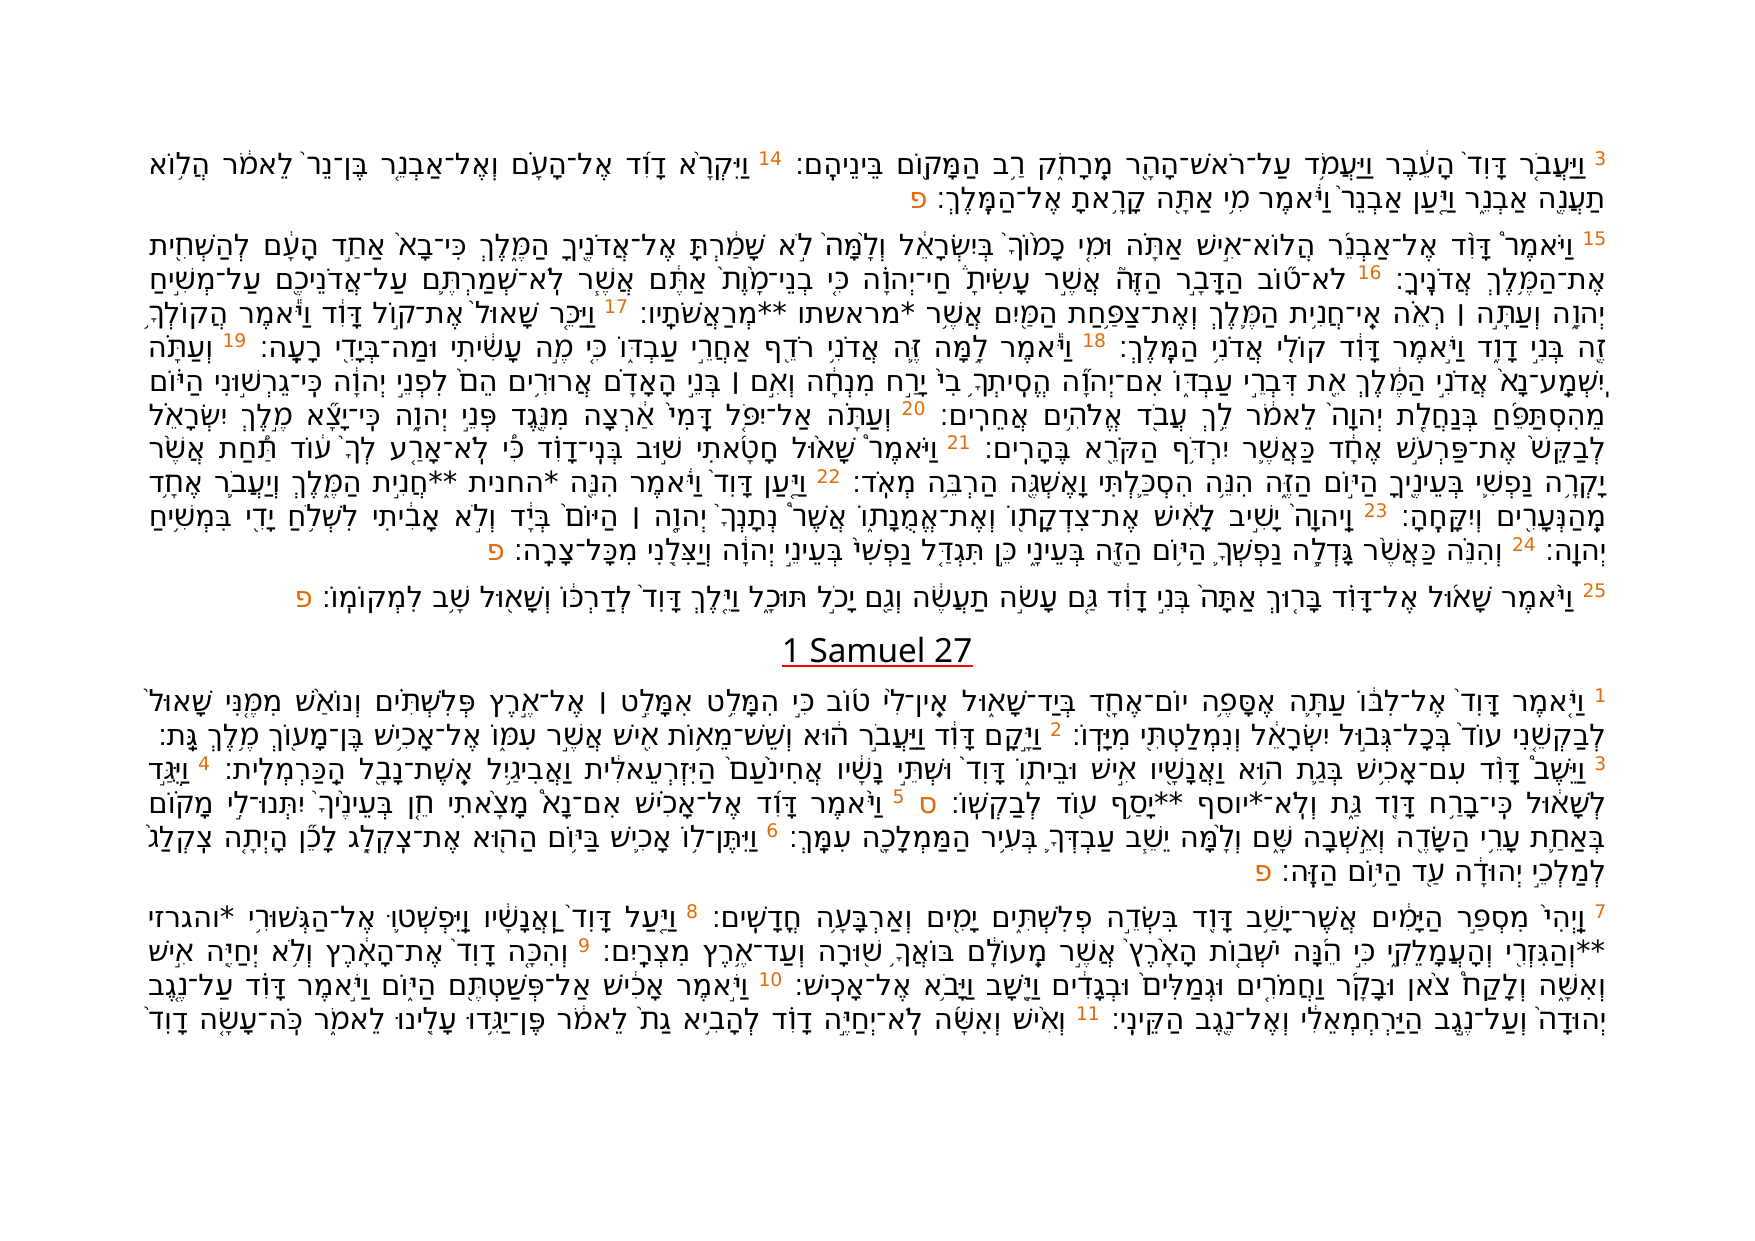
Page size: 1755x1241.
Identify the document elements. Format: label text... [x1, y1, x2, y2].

text 15 וַיֹּאמֶר֩ דָּוִ֨ד אֶל־אַבְנֵ֜ר הֲלוֹא־אִ֣ישׁ אַתָּ֗ה וּמִ֤י כָמ֙וֹךָ֙ בְּיִשְׂרָאֵ֔ל וְלָ֙מָּה֙ לֹ֣א שָׁמַ֔רְתָּ אֶל־אֲדֹנֶ֖יךָ הַמֶּ֑לֶךְ כִּי־בָא֙ אַחַ֣ד הָעָ֔ם לְהַשְׁחִ֖ית אֶת־הַמֶּ֥לֶךְ אֲדֹנֶֽיךָ׃ ‬‬‬16 לֹא־ט֞וֹב הַדָּבָ֣ר הַזֶּה֮ אֲשֶׁ֣ר עָשִׂיתָ֒ חַי־יְהוָ֗ה כִּ֤י בְנֵי־מָ֙וֶת֙ אַתֶּ֔ם אֲשֶׁ֧ר לֹֽא־שְׁמַרְתֶּ֛ם עַל־אֲדֹנֵיכֶ֖ם עַל־מְשִׁ֣יחַ יְהוָ֑ה וְעַתָּ֣ה ׀ רְאֵ֗ה אֵֽי־חֲנִ֥ית הַמֶּ֛לֶךְ וְאֶת־צַפַּ֥חַת הַמַּ֖יִם אֲשֶׁ֥ר *מראשתו **מְרַאֲשֹׁתָֽיו׃ ‬‬‬17 וַיַּכֵּ֤ר שָׁאוּל֙ אֶת־ק֣וֹל דָּוִ֔ד וַיֹּ֕אמֶר הֲקוֹלְךָ֥ זֶ֖ה בְּנִ֣י דָוִ֑ד וַיֹּ֣אמֶר דָּוִ֔ד קוֹלִ֖י אֲדֹנִ֥י הַמֶּֽלֶךְ׃ ‬‬‬18 וַיֹּ֕אמֶר לָ֥מָּה זֶּ֛ה אֲדֹנִ֥י רֹדֵ֖ף אַחֲרֵ֣י עַבְדּ֑וֹ כִּ֚י מֶ֣ה עָשִׂ֔יתִי וּמַה־בְּיָדִ֖י רָעָֽה׃ ‬‬‬19 וְעַתָּ֗ה יִֽשְׁמַֽע־נָא֙ אֲדֹנִ֣י הַמֶּ֔לֶךְ אֵ֖ת דִּבְרֵ֣י עַבְדּ֑וֹ אִם־יְהוָ֞ה הֱסִֽיתְךָ֥ בִי֙ יָרַ֣ח מִנְחָ֔ה וְאִ֣ם ׀ בְּנֵ֣י הָאָדָ֗ם אֲרוּרִ֥ים הֵם֙ לִפְנֵ֣י יְהוָ֔ה כִּֽי־גֵרְשׁ֣וּנִי הַיּ֗וֹם מֵהִסְתַּפֵּ֜חַ בְּנַחֲלַ֤ת יְהוָה֙ לֵאמֹ֔ר לֵ֥ךְ עֲבֹ֖ד אֱלֹהִ֥ים אֲחֵרִֽים׃ ‬‬‬20 וְעַתָּ֗ה אַל־יִפֹּ֤ל דָּֽמִי֙ אַ֔רְצָה מִנֶּ֖גֶד פְּנֵ֣י יְהוָ֑ה כִּֽי־יָצָ֞א מֶ֣לֶךְ יִשְׂרָאֵ֗ל לְבַקֵּשׁ֙ אֶת־פַּרְעֹ֣שׁ אֶחָ֔ד כַּאֲשֶׁ֛ר יִרְדֹּ֥ף הַקֹּרֵ֖א בֶּהָרִֽים׃ ‬‬‬21 וַיֹּאמֶר֩ שָׁא֨וּל חָטָ֜אתִי שׁ֣וּב בְּנִֽי־דָוִ֗ד כִּ֠י לֹֽא־אָרַ֤ע לְךָ֙ ע֔וֹד תַּ֠חַת אֲשֶׁ֨ר יָקְרָ֥ה נַפְשִׁ֛י בְּעֵינֶ֖יךָ הַיּ֣וֹם הַזֶּ֑ה הִנֵּ֥ה הִסְכַּ֛לְתִּי וָאֶשְׁגֶּ֖ה הַרְבֵּ֥ה מְאֹֽד׃ ‬‬‬22 וַיַּ֤עַן דָּוִד֙ וַיֹּ֔אמֶר הִנֵּ֖ה *החנית **חֲנִ֣ית הַמֶּ֑לֶךְ וְיַעֲבֹ֛ר אֶחָ֥ד מֵֽהַנְּעָרִ֖ים וְיִקָּחֶֽהָ׃ ‬‬‬23 וַֽיהוָה֙ יָשִׁ֣יב לָאִ֔ישׁ אֶת־צִדְקָת֖וֹ וְאֶת־אֱמֻנָת֑וֹ אֲשֶׁר֩ נְתָנְךָ֨ יְהוָ֤ה ׀ הַיּוֹם֙ בְּיָ֔ד וְלֹ֣א אָבִ֔יתִי לִשְׁלֹ֥חַ יָדִ֖י בִּמְשִׁ֥יחַ יְהוָֽה׃ ‬‬‬24 וְהִנֵּ֗ה כַּאֲשֶׁ֨ר גָּדְלָ֧ה נַפְשְׁךָ֛ הַיּ֥וֹם הַזֶּ֖ה בְּעֵינָ֑י כֵּ֣ן תִּגְדַּ֤ל נַפְשִׁי֙ בְּעֵינֵ֣י יְהוָ֔ה וְיַצִּלֵ֖נִי מִכָּל־צָרָֽה׃ פ ‬‬‬‬‬‬‬‬‬‬‬‬‬ [148, 228, 1606, 568]
text 7 וַֽיְהִי֙ מִסְפַּ֣ר הַיָּמִ֔ים אֲשֶׁר־יָשַׁ֥ב דָּוִ֖ד בִּשְׂדֵ֣ה פְלִשְׁתִּ֑ים יָמִ֖ים וְאַרְבָּעָ֥ה חֳדָשִֽׁים׃ ‬‬‬8 וַיַּ֤עַל דָּוִד֙ וֽ͏ַאֲנָשָׁ֔יו וַֽיִּפְשְׁט֛וּ אֶל־הַגְּשׁוּרִ֥י *והגרזי **וְהַגִּזְרִ֖י וְהָעֲמָלֵקִ֑י כִּ֣י הֵ֜נָּה יֹשְׁב֤וֹת הָאָ֙רֶץ֙ אֲשֶׁ֣ר מֵֽעוֹלָ֔ם בּוֹאֲךָ֥ שׁ֖וּרָה וְעַד־אֶ֥רֶץ מִצְרָֽיִם׃ ‬‬‬9 וְהִכָּ֤ה דָוִד֙ אֶת־הָאָ֔רֶץ וְלֹ֥א יְחַיֶּ֖ה אִ֣ישׁ וְאִשָּׁ֑ה וְלָקַח֩ צֹ֨אן וּבָקָ֜ר וַחֲמֹרִ֤ים וּגְמַלִּים֙ וּבְגָדִ֔ים וַיָּ֖שָׁב וַיָּבֹ֥א אֶל־אָכִֽישׁ׃ ‬‬‬10 וַיֹּ֣אמֶר אָכִ֔ישׁ אַל־פְּשַׁטְתֶּ֖ם הַיּ֑וֹם וַיֹּ֣אמֶר דָּוִ֗ד עַל־נֶ֤גֶב יְהוּדָה֙ וְעַל־נֶ֣גֶב הַיַּרְחְמְאֵלִ֔י וְאֶל־נֶ֖גֶב הַקֵּינִֽי׃ ‬‬‬11 וְאִ֨ישׁ וְאִשָּׁ֜ה לֹֽא־יְחַיֶּ֣ה דָוִ֗ד לְהָבִ֥יא גַת֙ לֵאמֹ֔ר פֶּן־יַגִּ֥דוּ עָלֵ֖ינוּ לֵאמֹ֑ר כֹּֽה־עָשָׂ֤ה דָוִד֙ וְכֹ֣ה מִשְׁפָּט֔וֹ כָּל־הַ֨יָּמִ֔ים אֲשֶׁ֥ר יָשַׁ֖ב בִּשְׂדֵ֥ה פְלִשְׁתִּֽים׃ ‬‬‬12 וַיַּאֲמֵ֥ן אָכִ֖ישׁ בְּדָוִ֣ד לֵאמֹ֑ר הַבְאֵ֤שׁ הִבְאִישׁ֙ בְּעַמּ֣וֹ בְיִשְׂרָאֵ֔ל וְהָ֥יָה לִ֖י לְעֶ֥בֶד עוֹלָֽם׃ פ ‬‬‬‬‬‬‬‬‬ [148, 901, 1606, 1037]
text 1 וַיֹּ֤אמֶר דָּוִד֙ אֶל־לִבּ֔וֹ עַתָּ֛ה אֶסָּפֶ֥ה יוֹם־אֶחָ֖ד בְּיַד־שָׁא֑וּל אֵֽין־לִ֨י ט֜וֹב כִּ֣י הִמָּלֵ֥ט אִמָּלֵ֣ט ׀ אֶל־אֶ֣רֶץ פְּלִשְׁתִּ֗ים וְנוֹאַ֨שׁ מִמֶּ֤נִּי שָׁאוּל֙ לְבַקְשֵׁ֤נִי עוֹד֙ בְּכָל־גְּב֣וּל יִשְׂרָאֵ֔ל וְנִמְלַטְתִּ֖י מִיָּדֽוֹ׃ 2 וַיָּ֣קָם דָּוִ֔ד וַיַּעֲבֹ֣ר ה֔וּא וְשֵׁשׁ־מֵא֥וֹת אִ֖ישׁ אֲשֶׁ֣ר עִמּ֑וֹ אֶל־אָכִ֥ישׁ בֶּן־מָע֖וֹךְ מֶ֥לֶךְ גַּֽת׃ ‬‬‬3 וַיֵּשֶׁב֩ דָּוִ֨ד עִם־אָכִ֥ישׁ בְּגַ֛ת ה֥וּא וַאֲנָשָׁ֖יו אִ֣ישׁ וּבֵית֑וֹ דָּוִד֙ וּשְׁתֵּ֣י נָשָׁ֔יו אֲחִינֹ֙עַם֙ הַיִּזְרְעֵאלִ֔ית וַאֲבִיגַ֥יִל אֵֽשֶׁת־נָבָ֖ל הַֽכַּרְמְלִֽית׃ ‬‬‬4 וַיֻּגַּ֣ד לְשָׁא֔וּל כִּֽי־בָרַ֥ח דָּוִ֖ד גַּ֑ת וְלֹֽא־*יוסף **יָסַ֥ף ע֖וֹד לְבַקְשֽׁוֹ׃ ס ‬‬‬5 וַיֹּ֨אמֶר דָּוִ֜ד אֶל־אָכִ֗ישׁ אִם־נָא֩ מָצָ֨אתִי חֵ֤ן בְּעֵינֶ֙יךָ֙ יִתְּנוּ־לִ֣י מָק֗וֹם בְּאַחַ֛ת עָרֵ֥י הַשָּׂדֶ֖ה וְאֵ֣שְׁבָה שָּׁ֑ם וְלָ֨מָּה יֵשֵׁ֧ב עַבְדְּךָ֛ בְּעִ֥יר הַמַּמְלָכָ֖ה עִמָּֽךְ׃ ‬‬‬6 וַיִּתֶּן־ל֥וֹ אָכִ֛ישׁ בַּיּ֥וֹם הַה֖וּא אֶת־צִֽקְלָ֑ג לָכֵ֞ן הָיְתָ֤ה צִֽקְלַג֙ לְמַלְכֵ֣י יְהוּדָ֔ה עַ֖ד הַיּ֥וֹם הַזֶּֽה׃ פ ‬‬‬‬‬‬‬‬ [148, 684, 1606, 888]
text 1 Samuel 27‬‬ [148, 627, 1606, 672]
text 10 וַיֹּ֤אמֶר דָּוִד֙ חַי־יְהוָ֔ה כִּ֥י אִם־יְהוָ֖ה יִגָּפֶ֑נּוּ אֽוֹ־יוֹמ֤וֹ יָבוֹא֙ וָמֵ֔ת א֧וֹ בַמִּלְחָמָ֛ה יֵרֵ֖ד וְנִסְפָּֽה׃ ‬‬‬11 חָלִ֤ילָה לִּי֙ מֵֽיהוָ֔ה מִשְּׁלֹ֥חַ יָדִ֖י בִּמְשִׁ֣יחַ יְהוָ֑ה וְ֠עַתָּה קַח־נָ֨א אֶֽת־הַחֲנִ֜ית אֲשֶׁ֧ר *מראשתו **מְרַאֲשֹׁתָ֛יו וְאֶת־צַפַּ֥חַת הַמַּ֖יִם וְנֵ֥לֲכָה לָּֽנוּ׃ ‬‬‬12 וַיִּקַּח֩ דָּוִ֨ד אֶֽת־הַחֲנִ֜ית וְאֶת־צַפַּ֤חַת הַמַּ֙יִם֙ מֵרַאֲשֹׁתֵ֣י שָׁא֔וּל וַיֵּלְכ֖וּ לָהֶ֑ם וְאֵ֣ין רֹאֶה֩ וְאֵ֨ין יוֹדֵ֜עַ וְאֵ֣ין מֵקִ֗יץ כִּ֤י כֻלָּם֙ יְשֵׁנִ֔ים כִּ֚י תַּרְדֵּמַ֣ת יְהוָ֔ה נָפְלָ֖ה עֲלֵיהֶֽם׃ ‬‬‬13 וַיַּעֲבֹ֤ר דָּוִד֙ הָעֵ֔בֶר וַיַּעֲמֹ֥ד עַל־רֹאשׁ־הָהָ֖ר מֵֽרָחֹ֑ק רַ֥ב הַמָּק֖וֹם בֵּינֵיהֶֽם׃ ‬‬‬14 וַיִּקְרָ֨א דָוִ֜ד אֶל־הָעָ֗ם וְאֶל־אַבְנֵ֤ר בֶּן־נֵר֙ לֵאמֹ֔ר הֲל֥וֹא תַעֲנֶ֖ה אַבְנֵ֑ר וַיַּ֤עַן אַבְנֵר֙ וַיֹּ֔אמֶר מִ֥י אַתָּ֖ה קָרָ֥אתָ אֶל־הַמֶּֽלֶךְ׃ פ ‬‬‬‬‬‬‬‬ [148, 148, 1606, 216]
text 25 וַיֹּ֨אמֶר שָׁא֜וּל אֶל־דָּוִ֗ד בָּר֤וּךְ אַתָּה֙ בְּנִ֣י דָוִ֔ד גַּ֚ם עָשֹׂ֣ה תַעֲשֶׂ֔ה וְגַ֖ם יָכֹ֣ל תּוּכָ֑ל וַיֵּ֤לֶךְ דָּוִד֙ לְדַרְכּ֔וֹ וְשָׁא֖וּל שָׁ֥ב לִמְקוֹמֽוֹ׃ פ ‬‬‬‬ [148, 580, 1606, 614]
